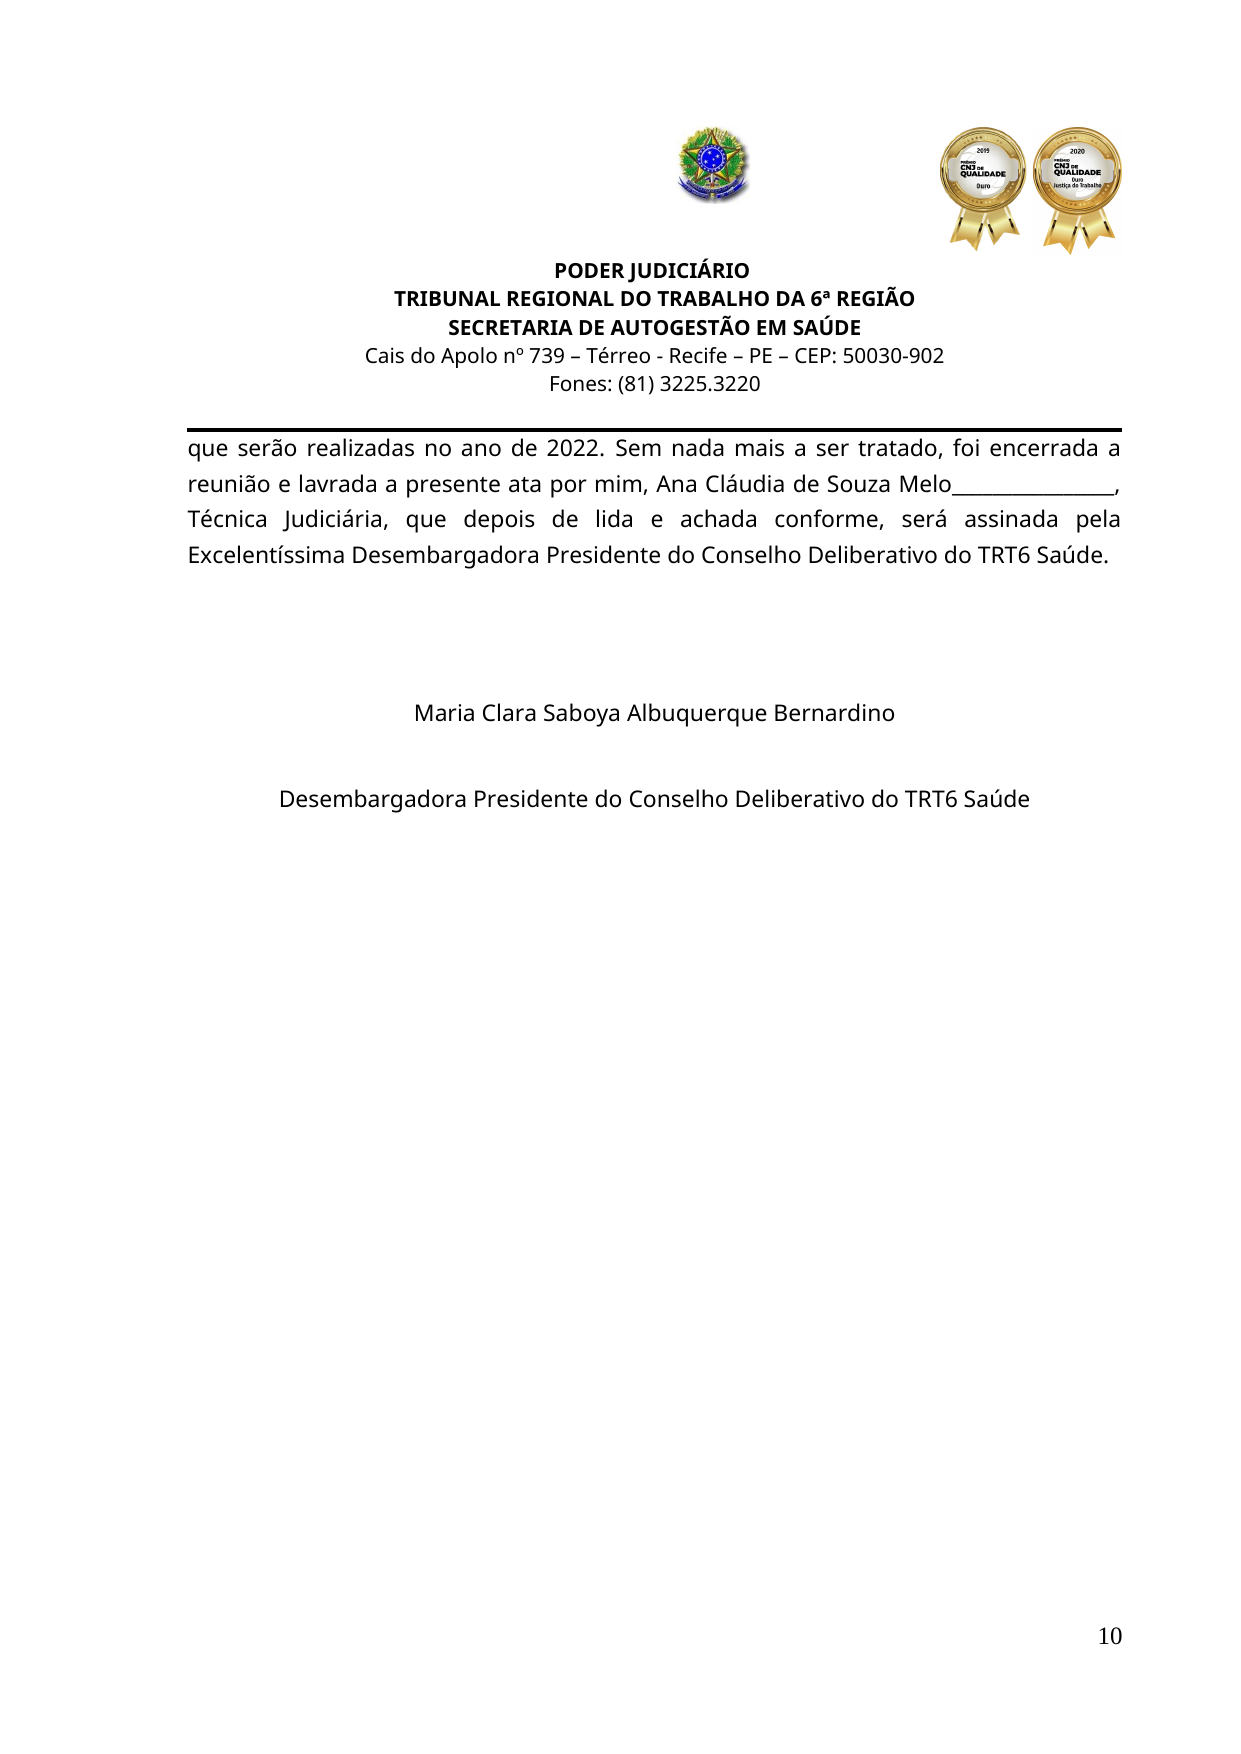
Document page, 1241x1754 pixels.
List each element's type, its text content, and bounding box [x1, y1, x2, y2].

picture [1032, 126, 1123, 256]
picture [939, 126, 1027, 252]
text Desembargadora Presidente do Conselho Deliberativo do TRT6 Saúde [187, 783, 1122, 814]
text Maria Clara Saboya Albuquerque Bernardino [187, 697, 1122, 729]
text que serão realizadas no ano de 2022. Sem nada mais a ser tratado, foi encerrada a reunião e lavrada a presente ata por mim, Ana Cláudia de Souza Melo________________, Técnica Judiciária, que depois de lida e achada conforme, será assinada pela Excelentíssima Desembargadora Presidente do Conselho Deliberativo do TRT6 Saúde. [187, 432, 1122, 571]
picture [676, 126, 751, 204]
